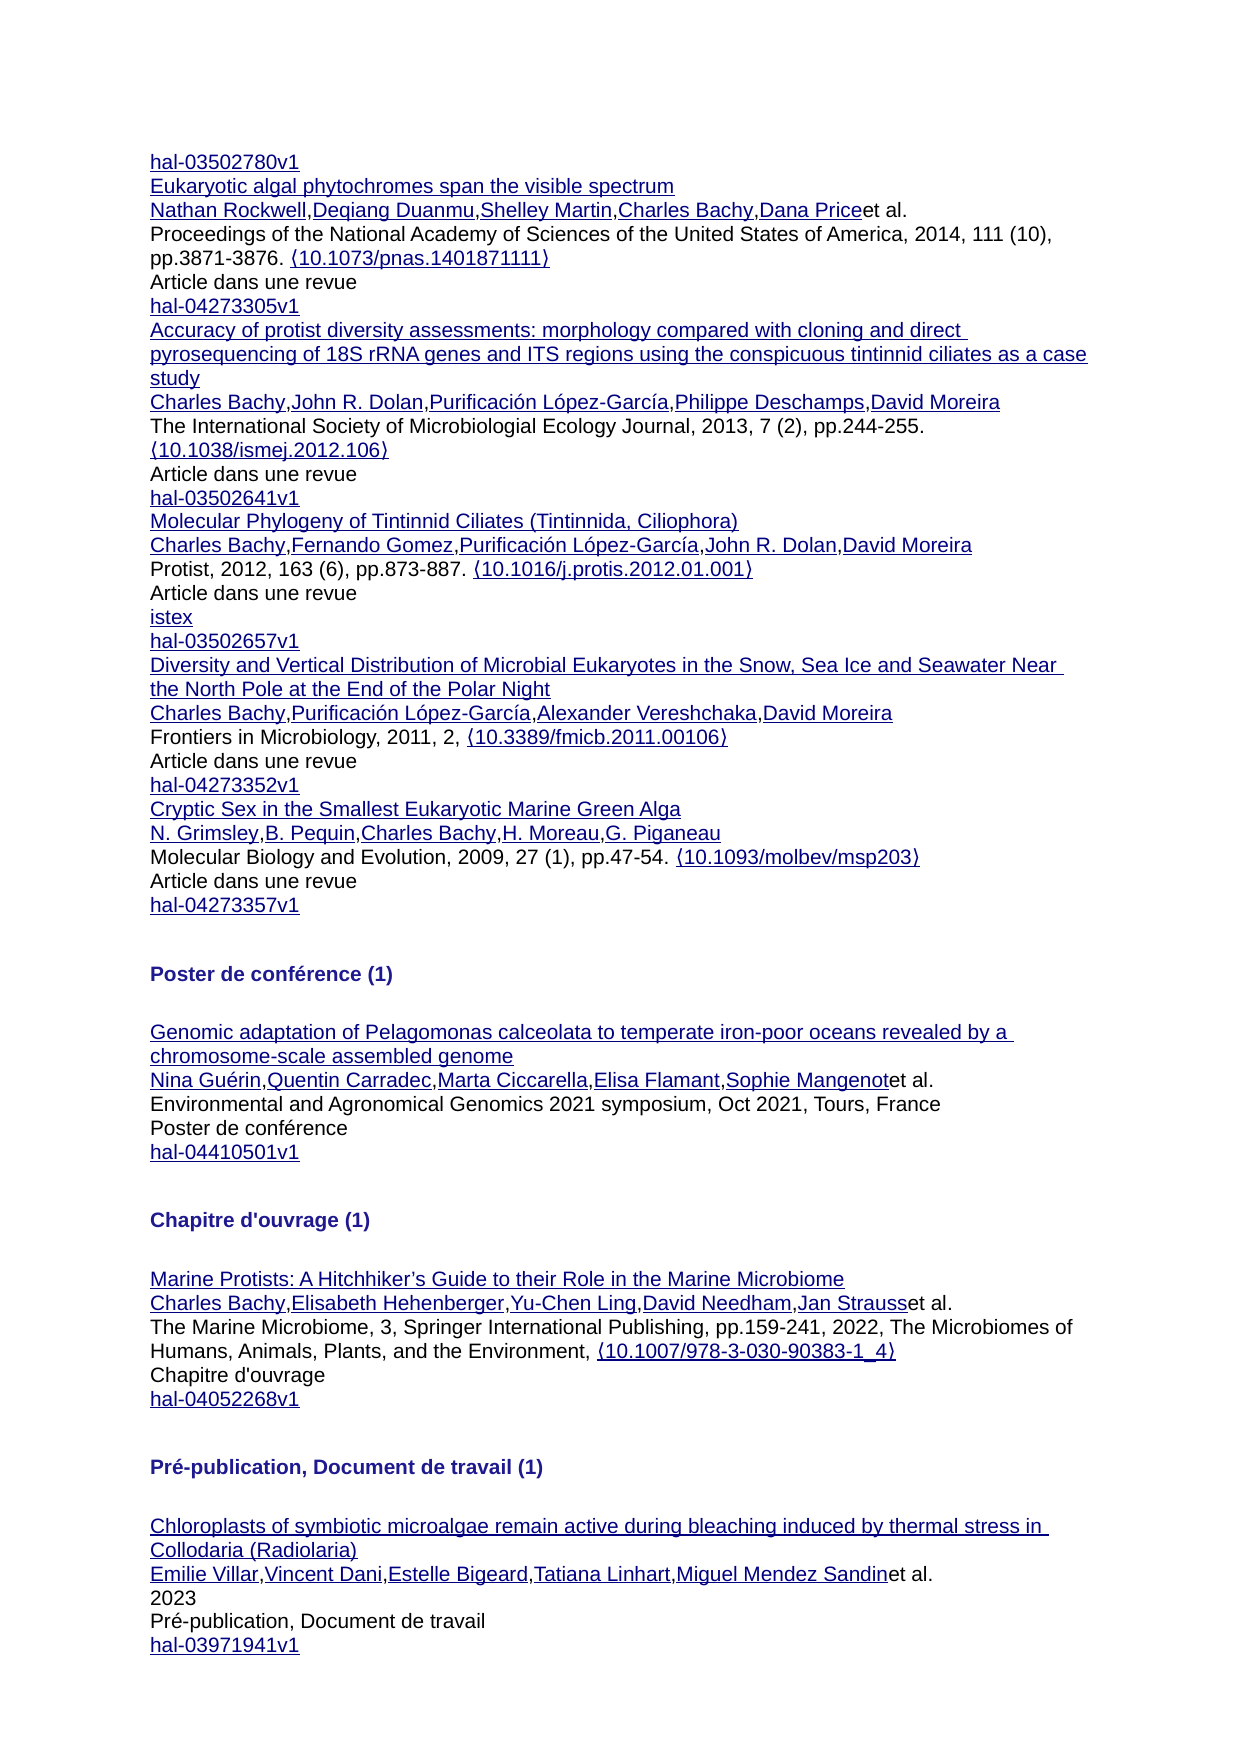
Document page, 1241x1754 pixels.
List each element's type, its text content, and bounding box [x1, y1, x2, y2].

table_cell hal-03502780v1 [150, 150, 1090, 174]
subtitle Chapitre d'ouvrage (1) [150, 1208, 1090, 1232]
table_cell Accuracy of protist diversity assessments: morphology compared with cloning and direct pyrosequencing of 18S rRNA genes and ITS regions using the conspicuous tintinnid ciliates as a case study Charles Bachy,John R. Dolan,Purificación López-García,Philippe Deschamps,David Moreira The International Society of Microbiologial Ecology Journal, 2013, 7 (2), pp.244-255. ⟨10.1038/ismej.2012.106⟩ Article dans une revue hal-03502641v1 [150, 318, 1090, 509]
table_cell Eukaryotic algal phytochromes span the visible spectrum Nathan Rockwell,Deqiang Duanmu,Shelley Martin,Charles Bachy,Dana Priceet al. Proceedings of the National Academy of Sciences of the United States of America, 2014, 111 (10), pp.3871-3876. ⟨10.1073/pnas.1401871111⟩ Article dans une revue hal-04273305v1 [150, 174, 1090, 318]
table_cell Diversity and Vertical Distribution of Microbial Eukaryotes in the Snow, Sea Ice and Seawater Near the North Pole at the End of the Polar Night Charles Bachy,Purificación López-García,Alexander Vereshchaka,David Moreira Frontiers in Microbiology, 2011, 2, ⟨10.3389/fmicb.2011.00106⟩ Article dans une revue hal-04273352v1 [150, 653, 1090, 797]
subtitle Pré-publication, Document de travail (1) [150, 1455, 1090, 1479]
table_header Marine Protists: A Hitchhiker’s Guide to their Role in the Marine Microbiome Charles Bachy,Elisabeth Hehenberger,Yu-Chen Ling,David Needham,Jan Strausset al. The Marine Microbiome, 3, Springer International Publishing, pp.159-241, 2022, The Microbiomes of Humans, Animals, Plants, and the Environment, ⟨10.1007/978-3-030-90383-1_4⟩ Chapitre d'ouvrage hal-04052268v1 [150, 1267, 1090, 1410]
table_cell Molecular Phylogeny of Tintinnid Ciliates (Tintinnida, Ciliophora) Charles Bachy,Fernando Gomez,Purificación López-García,John R. Dolan,David Moreira Protist, 2012, 163 (6), pp.873-887. ⟨10.1016/j.protis.2012.01.001⟩ Article dans une revue istex hal-03502657v1 [150, 509, 1090, 653]
table_header Chloroplasts of symbiotic microalgae remain active during bleaching induced by thermal stress in Collodaria (Radiolaria) Emilie Villar,Vincent Dani,Estelle Bigeard,Tatiana Linhart,Miguel Mendez Sandinet al. 2023 Pré-publication, Document de travail hal-03971941v1 [150, 1514, 1090, 1657]
table_cell Cryptic Sex in the Smallest Eukaryotic Marine Green Alga N. Grimsley,B. Pequin,Charles Bachy,H. Moreau,G. Piganeau Molecular Biology and Evolution, 2009, 27 (1), pp.47-54. ⟨10.1093/molbev/msp203⟩ Article dans une revue hal-04273357v1 [150, 797, 1090, 917]
subtitle Poster de conférence (1) [150, 961, 1090, 985]
table_header Genomic adaptation of Pelagomonas calceolata to temperate iron-poor oceans revealed by a chromosome-scale assembled genome Nina Guérin,Quentin Carradec,Marta Ciccarella,Elisa Flamant,Sophie Mangenotet al. Environmental and Agronomical Genomics 2021 symposium, Oct 2021, Tours, France Poster de conférence hal-04410501v1 [150, 1020, 1090, 1163]
